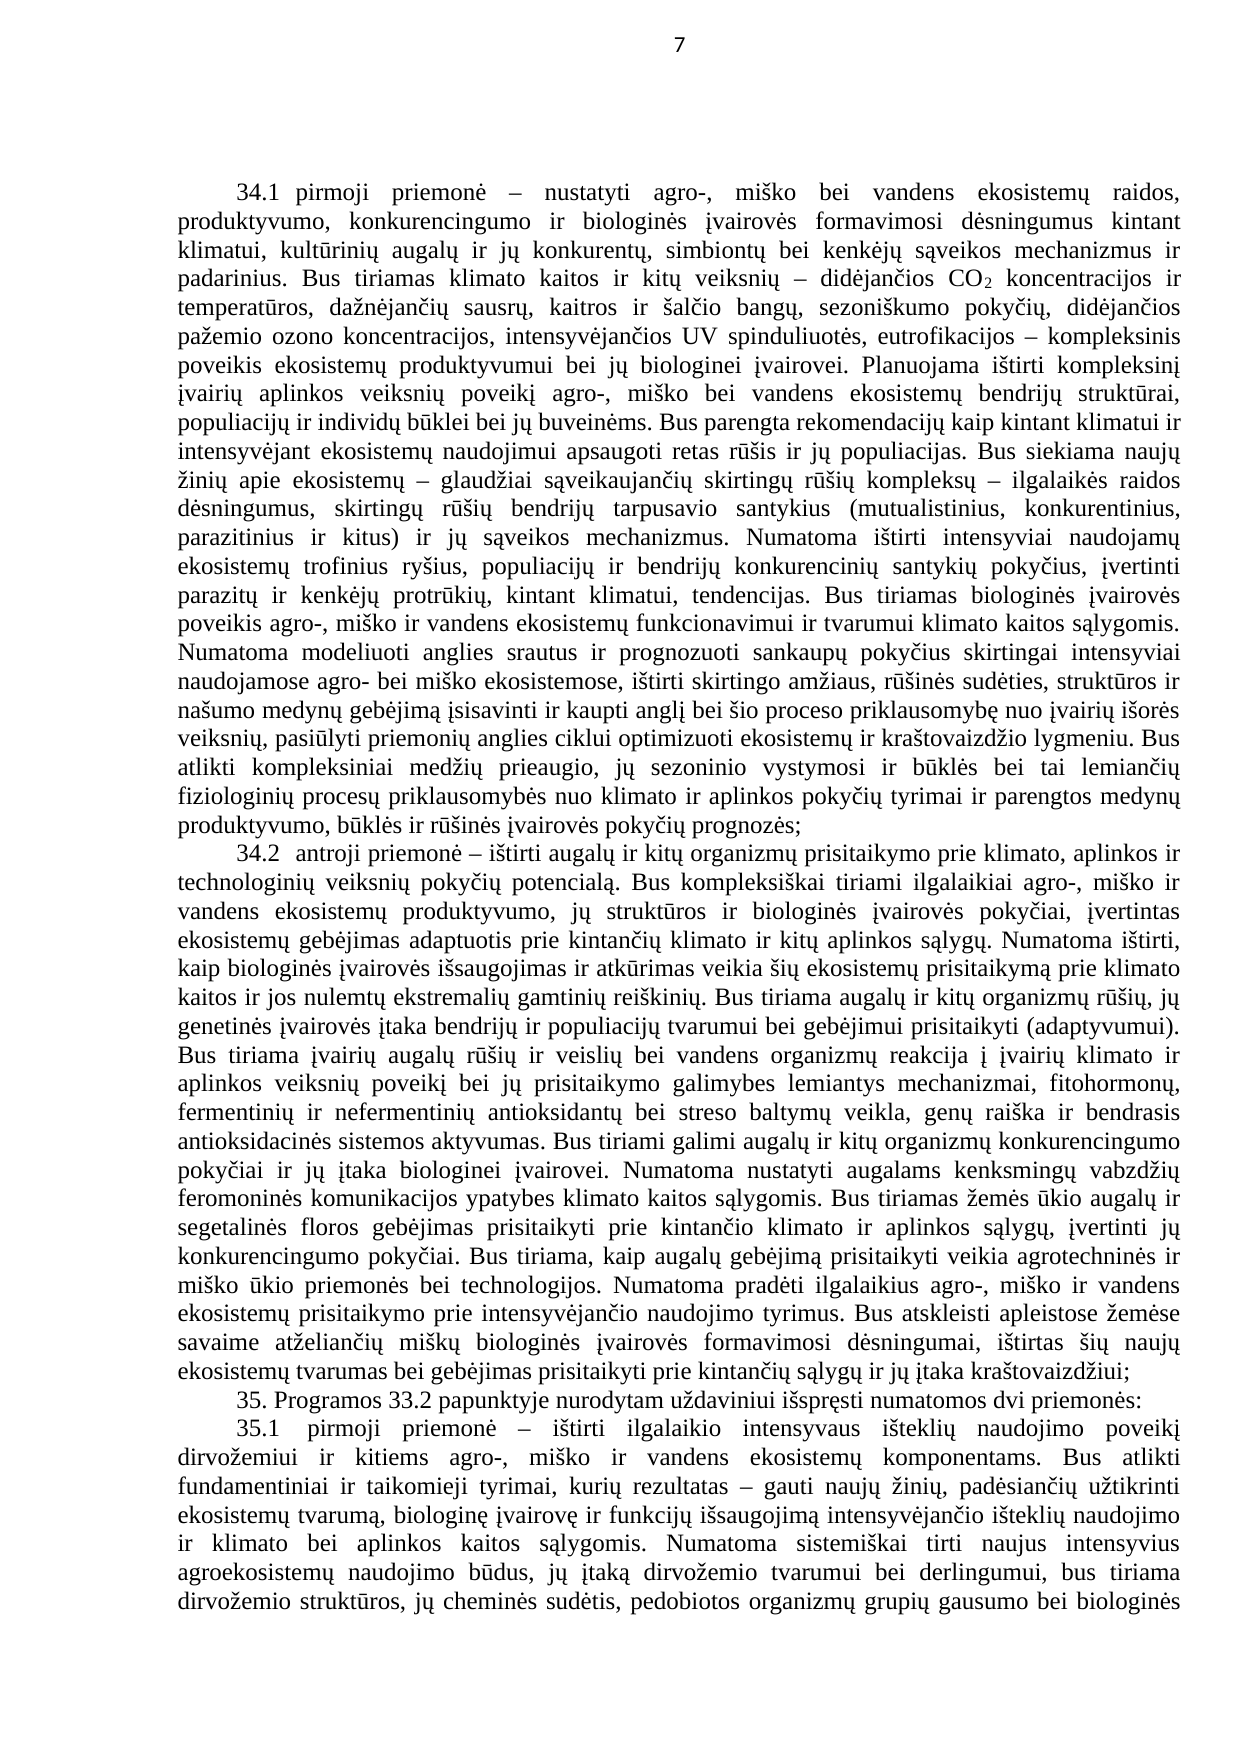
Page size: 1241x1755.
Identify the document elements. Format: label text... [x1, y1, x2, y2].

text 34.1 pirmoji priemonė – nustatyti agro-, miško bei vandens ekosistemų raidos, produktyvumo, konkurencingumo ir biologinės įvairovės formavimosi dėsningumus kintant klimatui, kultūrinių augalų ir jų konkurentų, simbiontų bei kenkėjų sąveikos mechanizmus ir padarinius. Bus tiriamas klimato kaitos ir kitų veiksnių – didėjančios CO2 koncentracijos ir temperatūros, dažnėjančių sausrų, kaitros ir šalčio bangų, sezoniškumo pokyčių, didėjančios pažemio ozono koncentracijos, intensyvėjančios UV spinduliuotės, eutrofikacijos – kompleksinis poveikis ekosistemų produktyvumui bei jų biologinei įvairovei. Planuojama ištirti kompleksinį įvairių aplinkos veiksnių poveikį agro-, miško bei vandens ekosistemų bendrijų struktūrai, populiacijų ir individų būklei bei jų buveinėms. Bus parengta rekomendacijų kaip kintant klimatui ir intensyvėjant ekosistemų naudojimui apsaugoti retas rūšis ir jų populiacijas. Bus siekiama naujų žinių apie ekosistemų – glaudžiai sąveikaujančių skirtingų rūšių kompleksų – ilgalaikės raidos dėsningumus, skirtingų rūšių bendrijų tarpusavio santykius (mutualistinius, konkurentinius, parazitinius ir kitus) ir jų sąveikos mechanizmus. Numatoma ištirti intensyviai naudojamų ekosistemų trofinius ryšius, populiacijų ir bendrijų konkurencinių santykių pokyčius, įvertinti parazitų ir kenkėjų protrūkių, kintant klimatui, tendencijas. Bus tiriamas biologinės įvairovės poveikis agro-, miško ir vandens ekosistemų funkcionavimui ir tvarumui klimato kaitos sąlygomis. Numatoma modeliuoti anglies srautus ir prognozuoti sankaupų pokyčius skirtingai intensyviai naudojamose agro- bei miško ekosistemose, ištirti skirtingo amžiaus, rūšinės sudėties, struktūros ir našumo medynų gebėjimą įsisavinti ir kaupti anglį bei šio proceso priklausomybę nuo įvairių išorės veiksnių, pasiūlyti priemonių anglies ciklui optimizuoti ekosistemų ir kraštovaizdžio lygmeniu. Bus atlikti kompleksiniai medžių prieaugio, jų sezoninio vystymosi ir būklės bei tai lemiančių fiziologinių procesų priklausomybės nuo klimato ir aplinkos pokyčių tyrimai ir parengtos medynų produktyvumo, būklės ir rūšinės įvairovės pokyčių prognozės; [177, 177, 1181, 838]
text 35.1 pirmoji priemonė – ištirti ilgalaikio intensyvaus išteklių naudojimo poveikį dirvožemiui ir kitiems agro-, miško ir vandens ekosistemų komponentams. Bus atlikti fundamentiniai ir taikomieji tyrimai, kurių rezultatas – gauti naujų žinių, padėsiančių užtikrinti ekosistemų tvarumą, biologinę įvairovę ir funkcijų išsaugojimą intensyvėjančio išteklių naudojimo ir klimato bei aplinkos kaitos sąlygomis. Numatoma sistemiškai tirti naujus intensyvius agroekosistemų naudojimo būdus, jų įtaką dirvožemio tvarumui bei derlingumui, bus tiriama dirvožemio struktūros, jų cheminės sudėtis, pedobiotos organizmų grupių gausumo bei biologinės [177, 1413, 1181, 1615]
text 35. Programos 33.2 papunktyje nurodytam uždaviniui išspręsti numatomos dvi priemonės: [177, 1385, 1181, 1413]
text 34.2 antroji priemonė – ištirti augalų ir kitų organizmų prisitaikymo prie klimato, aplinkos ir technologinių veiksnių pokyčių potencialą. Bus kompleksiškai tiriami ilgalaikiai agro-, miško ir vandens ekosistemų produktyvumo, jų struktūros ir biologinės įvairovės pokyčiai, įvertintas ekosistemų gebėjimas adaptuotis prie kintančių klimato ir kitų aplinkos sąlygų. Numatoma ištirti, kaip biologinės įvairovės išsaugojimas ir atkūrimas veikia šių ekosistemų prisitaikymą prie klimato kaitos ir jos nulemtų ekstremalių gamtinių reiškinių. Bus tiriama augalų ir kitų organizmų rūšių, jų genetinės įvairovės įtaka bendrijų ir populiacijų tvarumui bei gebėjimui prisitaikyti (adaptyvumui). Bus tiriama įvairių augalų rūšių ir veislių bei vandens organizmų reakcija į įvairių klimato ir aplinkos veiksnių poveikį bei jų prisitaikymo galimybes lemiantys mechanizmai, fitohormonų, fermentinių ir nefermentinių antioksidantų bei streso baltymų veikla, genų raiška ir bendrasis antioksidacinės sistemos aktyvumas. Bus tiriami galimi augalų ir kitų organizmų konkurencingumo pokyčiai ir jų įtaka biologinei įvairovei. Numatoma nustatyti augalams kenksmingų vabzdžių feromoninės komunikacijos ypatybes klimato kaitos sąlygomis. Bus tiriamas žemės ūkio augalų ir segetalinės floros gebėjimas prisitaikyti prie kintančio klimato ir aplinkos sąlygų, įvertinti jų konkurencingumo pokyčiai. Bus tiriama, kaip augalų gebėjimą prisitaikyti veikia agrotechninės ir miško ūkio priemonės bei technologijos. Numatoma pradėti ilgalaikius agro-, miško ir vandens ekosistemų prisitaikymo prie intensyvėjančio naudojimo tyrimus. Bus atskleisti apleistose žemėse savaime atželiančių miškų biologinės įvairovės formavimosi dėsningumai, ištirtas šių naujų ekosistemų tvarumas bei gebėjimas prisitaikyti prie kintančių sąlygų ir jų įtaka kraštovaizdžiui; [177, 838, 1181, 1385]
